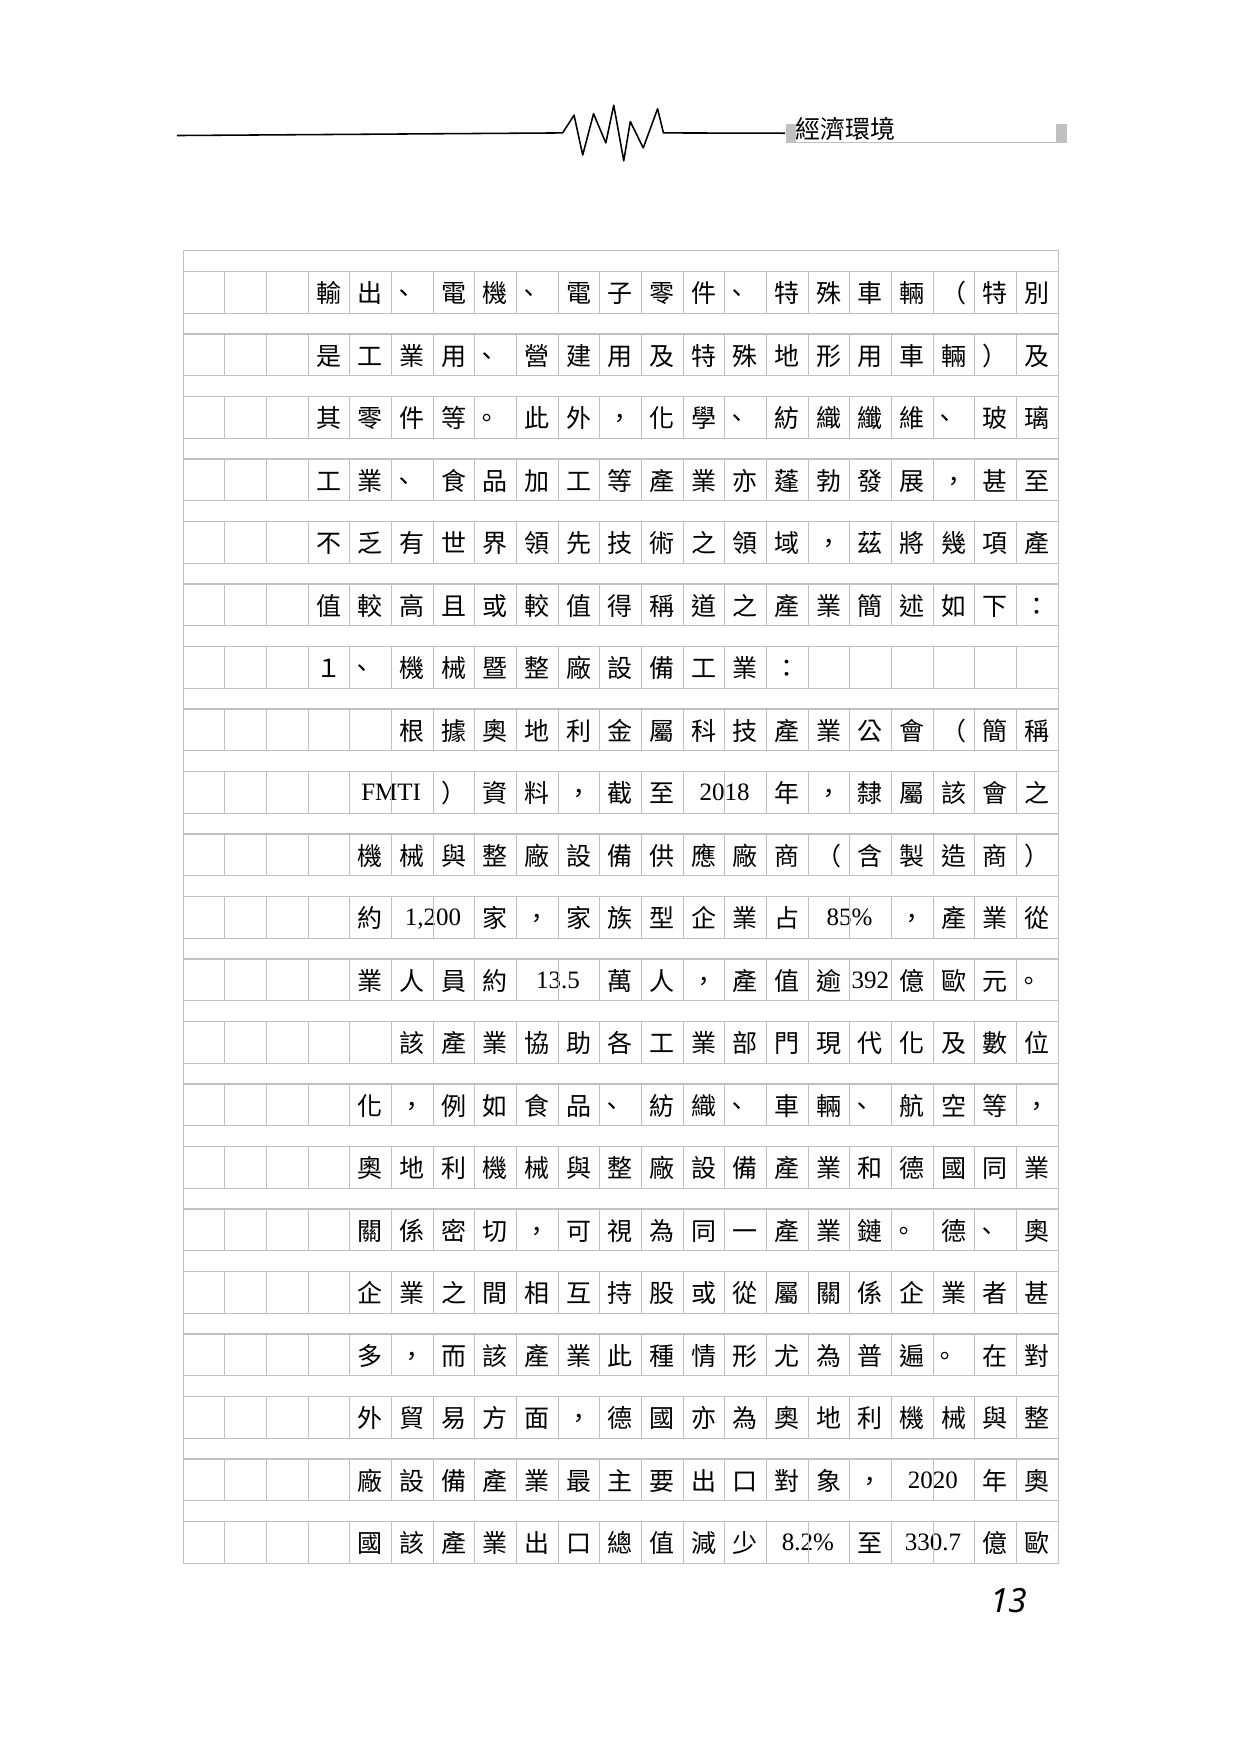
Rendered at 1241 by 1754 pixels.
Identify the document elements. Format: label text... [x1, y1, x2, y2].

text １、機械暨整廠設備工業： [309, 647, 349, 688]
text 就個別產業而言，鋼鐵工業係奧地利最引以為傲的產業，其上、中、下游廠商組成一個完善的產業鏈，加上產品品質穩定，在國際上頗具競爭力。以鋼鐵工業為基礎，衍生出的其他相關產業還包括：汽車引擎製造、鋁加工、工業用機器及整廠輸出、電機、電子零件、特殊車輛（特別是工業用、營建用及特殊地形用車輛）及其零件等。此外，化學、紡織纖維、玻璃工業、食品加工等產業亦蓬勃發展，甚至不乏有世界領先技術之領域，茲將幾項產值較高且或較值得稱道之產業簡述如下： [281, 376, 1058, 396]
text １、機械暨整廠設備工業： [434, 647, 474, 688]
text 根據奧地利金屬科技產業公會（簡稱FMTI）資料，截至2018年，隸屬該會之機械與整廠設備供應廠商（含製造商）約1,200家，家族型企業占85%，產業從業人員約13.5萬人，產值逾392億歐元。 [330, 689, 1058, 708]
text 該產業協助各工業部門現代化及數位化，例如食品、紡織、車輛、航空等，奧地利機械與整廠設備產業和德國同業關係密切，可視為同一產業鏈。德、奧企業之間相互持股或從屬關係企業者甚多，而該產業此種情形尤為普遍。在對外貿易方面，德國亦為奧地利機械與整廠設備產業最主要出口對象，2020年奧國該產業出口總值減少8.2%至330.7億歐元，其中29%係出口至德國，而第2大出口對象為美國（8%），其次為法國、瑞士及義大利。 [330, 1439, 1058, 1458]
text 就個別產業而言，鋼鐵工業係奧地利最引以為傲的產業，其上、中、下游廠商組成一個完善的產業鏈，加上產品品質穩定，在國際上頗具競爭力。以鋼鐵工業為基礎，衍生出的其他相關產業還包括：汽車引擎製造、鋁加工、工業用機器及整廠輸出、電機、電子零件、特殊車輛（特別是工業用、營建用及特殊地形用車輛）及其零件等。此外，化學、紡織纖維、玻璃工業、食品加工等產業亦蓬勃發展，甚至不乏有世界領先技術之領域，茲將幾項產值較高且或較值得稱道之產業簡述如下： [281, 314, 1058, 333]
text 該產業協助各工業部門現代化及數位化，例如食品、紡織、車輛、航空等，奧地利機械與整廠設備產業和德國同業關係密切，可視為同一產業鏈。德、奧企業之間相互持股或從屬關係企業者甚多，而該產業此種情形尤為普遍。在對外貿易方面，德國亦為奧地利機械與整廠設備產業最主要出口對象，2020年奧國該產業出口總值減少8.2%至330.7億歐元，其中29%係出口至德國，而第2大出口對象為美國（8%），其次為法國、瑞士及義大利。 [330, 1376, 1058, 1396]
text １、機械暨整廠設備工業： [684, 647, 724, 688]
text 就個別產業而言，鋼鐵工業係奧地利最引以為傲的產業，其上、中、下游廠商組成一個完善的產業鏈，加上產品品質穩定，在國際上頗具競爭力。以鋼鐵工業為基礎，衍生出的其他相關產業還包括：汽車引擎製造、鋁加工、工業用機器及整廠輸出、電機、電子零件、特殊車輛（特別是工業用、營建用及特殊地形用車輛）及其零件等。此外，化學、紡織纖維、玻璃工業、食品加工等產業亦蓬勃發展，甚至不乏有世界領先技術之領域，茲將幾項產值較高且或較值得稱道之產業簡述如下： [281, 564, 1058, 583]
text 根據奧地利金屬科技產業公會（簡稱FMTI）資料，截至2018年，隸屬該會之機械與整廠設備供應廠商（含製造商）約1,200家，家族型企業占85%，產業從業人員約13.5萬人，產值逾392億歐元。 [330, 814, 1058, 833]
text １、機械暨整廠設備工業： [975, 647, 1016, 688]
text １、機械暨整廠設備工業： [559, 647, 599, 688]
text 根據奧地利金屬科技產業公會（簡稱FMTI）資料，截至2018年，隸屬該會之機械與整廠設備供應廠商（含製造商）約1,200家，家族型企業占85%，產業從業人員約13.5萬人，產值逾392億歐元。 [330, 939, 1058, 958]
text １、機械暨整廠設備工業： [281, 626, 1058, 646]
text １、機械暨整廠設備工業： [767, 647, 808, 688]
text １、機械暨整廠設備工業： [392, 647, 433, 688]
text 就個別產業而言，鋼鐵工業係奧地利最引以為傲的產業，其上、中、下游廠商組成一個完善的產業鏈，加上產品品質穩定，在國際上頗具競爭力。以鋼鐵工業為基礎，衍生出的其他相關產業還包括：汽車引擎製造、鋁加工、工業用機器及整廠輸出、電機、電子零件、特殊車輛（特別是工業用、營建用及特殊地形用車輛）及其零件等。此外，化學、紡織纖維、玻璃工業、食品加工等產業亦蓬勃發展，甚至不乏有世界領先技術之領域，茲將幾項產值較高且或較值得稱道之產業簡述如下： [281, 251, 1058, 271]
text 該產業協助各工業部門現代化及數位化，例如食品、紡織、車輛、航空等，奧地利機械與整廠設備產業和德國同業關係密切，可視為同一產業鏈。德、奧企業之間相互持股或從屬關係企業者甚多，而該產業此種情形尤為普遍。在對外貿易方面，德國亦為奧地利機械與整廠設備產業最主要出口對象，2020年奧國該產業出口總值減少8.2%至330.7億歐元，其中29%係出口至德國，而第2大出口對象為美國（8%），其次為法國、瑞士及義大利。 [330, 1501, 1058, 1521]
text １、機械暨整廠設備工業： [850, 647, 891, 688]
text １、機械暨整廠設備工業： [1017, 647, 1058, 688]
text 根據奧地利金屬科技產業公會（簡稱FMTI）資料，截至2018年，隸屬該會之機械與整廠設備供應廠商（含製造商）約1,200家，家族型企業占85%，產業從業人員約13.5萬人，產值逾392億歐元。 [330, 876, 1058, 896]
text １、機械暨整廠設備工業： [475, 647, 516, 688]
text １、機械暨整廠設備工業： [725, 647, 766, 688]
text １、機械暨整廠設備工業： [600, 647, 641, 688]
text 根據奧地利金屬科技產業公會（簡稱FMTI）資料，截至2018年，隸屬該會之機械與整廠設備供應廠商（含製造商）約1,200家，家族型企業占85%，產業從業人員約13.5萬人，產值逾392億歐元。 [330, 751, 1058, 771]
text １、機械暨整廠設備工業： [892, 647, 933, 688]
text 該產業協助各工業部門現代化及數位化，例如食品、紡織、車輛、航空等，奧地利機械與整廠設備產業和德國同業關係密切，可視為同一產業鏈。德、奧企業之間相互持股或從屬關係企業者甚多，而該產業此種情形尤為普遍。在對外貿易方面，德國亦為奧地利機械與整廠設備產業最主要出口對象，2020年奧國該產業出口總值減少8.2%至330.7億歐元，其中29%係出口至德國，而第2大出口對象為美國（8%），其次為法國、瑞士及義大利。 [330, 1251, 1058, 1271]
text １、機械暨整廠設備工業： [809, 647, 849, 688]
text 該產業協助各工業部門現代化及數位化，例如食品、紡織、車輛、航空等，奧地利機械與整廠設備產業和德國同業關係密切，可視為同一產業鏈。德、奧企業之間相互持股或從屬關係企業者甚多，而該產業此種情形尤為普遍。在對外貿易方面，德國亦為奧地利機械與整廠設備產業最主要出口對象，2020年奧國該產業出口總值減少8.2%至330.7億歐元，其中29%係出口至德國，而第2大出口對象為美國（8%），其次為法國、瑞士及義大利。 [330, 1314, 1058, 1333]
text １、機械暨整廠設備工業： [517, 647, 558, 688]
text 該產業協助各工業部門現代化及數位化，例如食品、紡織、車輛、航空等，奧地利機械與整廠設備產業和德國同業關係密切，可視為同一產業鏈。德、奧企業之間相互持股或從屬關係企業者甚多，而該產業此種情形尤為普遍。在對外貿易方面，德國亦為奧地利機械與整廠設備產業最主要出口對象，2020年奧國該產業出口總值減少8.2%至330.7億歐元，其中29%係出口至德國，而第2大出口對象為美國（8%），其次為法國、瑞士及義大利。 [330, 1001, 1058, 1021]
text 該產業協助各工業部門現代化及數位化，例如食品、紡織、車輛、航空等，奧地利機械與整廠設備產業和德國同業關係密切，可視為同一產業鏈。德、奧企業之間相互持股或從屬關係企業者甚多，而該產業此種情形尤為普遍。在對外貿易方面，德國亦為奧地利機械與整廠設備產業最主要出口對象，2020年奧國該產業出口總值減少8.2%至330.7億歐元，其中29%係出口至德國，而第2大出口對象為美國（8%），其次為法國、瑞士及義大利。 [330, 1064, 1058, 1083]
text １、機械暨整廠設備工業： [642, 647, 683, 688]
text 就個別產業而言，鋼鐵工業係奧地利最引以為傲的產業，其上、中、下游廠商組成一個完善的產業鏈，加上產品品質穩定，在國際上頗具競爭力。以鋼鐵工業為基礎，衍生出的其他相關產業還包括：汽車引擎製造、鋁加工、工業用機器及整廠輸出、電機、電子零件、特殊車輛（特別是工業用、營建用及特殊地形用車輛）及其零件等。此外，化學、紡織纖維、玻璃工業、食品加工等產業亦蓬勃發展，甚至不乏有世界領先技術之領域，茲將幾項產值較高且或較值得稱道之產業簡述如下： [281, 439, 1058, 458]
text 該產業協助各工業部門現代化及數位化，例如食品、紡織、車輛、航空等，奧地利機械與整廠設備產業和德國同業關係密切，可視為同一產業鏈。德、奧企業之間相互持股或從屬關係企業者甚多，而該產業此種情形尤為普遍。在對外貿易方面，德國亦為奧地利機械與整廠設備產業最主要出口對象，2020年奧國該產業出口總值減少8.2%至330.7億歐元，其中29%係出口至德國，而第2大出口對象為美國（8%），其次為法國、瑞士及義大利。 [330, 1189, 1058, 1208]
text １、機械暨整廠設備工業： [934, 647, 974, 688]
text １、機械暨整廠設備工業： [281, 647, 308, 688]
text 該產業協助各工業部門現代化及數位化，例如食品、紡織、車輛、航空等，奧地利機械與整廠設備產業和德國同業關係密切，可視為同一產業鏈。德、奧企業之間相互持股或從屬關係企業者甚多，而該產業此種情形尤為普遍。在對外貿易方面，德國亦為奧地利機械與整廠設備產業最主要出口對象，2020年奧國該產業出口總值減少8.2%至330.7億歐元，其中29%係出口至德國，而第2大出口對象為美國（8%），其次為法國、瑞士及義大利。 [330, 1126, 1058, 1146]
text 就個別產業而言，鋼鐵工業係奧地利最引以為傲的產業，其上、中、下游廠商組成一個完善的產業鏈，加上產品品質穩定，在國際上頗具競爭力。以鋼鐵工業為基礎，衍生出的其他相關產業還包括：汽車引擎製造、鋁加工、工業用機器及整廠輸出、電機、電子零件、特殊車輛（特別是工業用、營建用及特殊地形用車輛）及其零件等。此外，化學、紡織纖維、玻璃工業、食品加工等產業亦蓬勃發展，甚至不乏有世界領先技術之領域，茲將幾項產值較高且或較值得稱道之產業簡述如下： [281, 501, 1058, 521]
text １、機械暨整廠設備工業： [350, 647, 391, 688]
